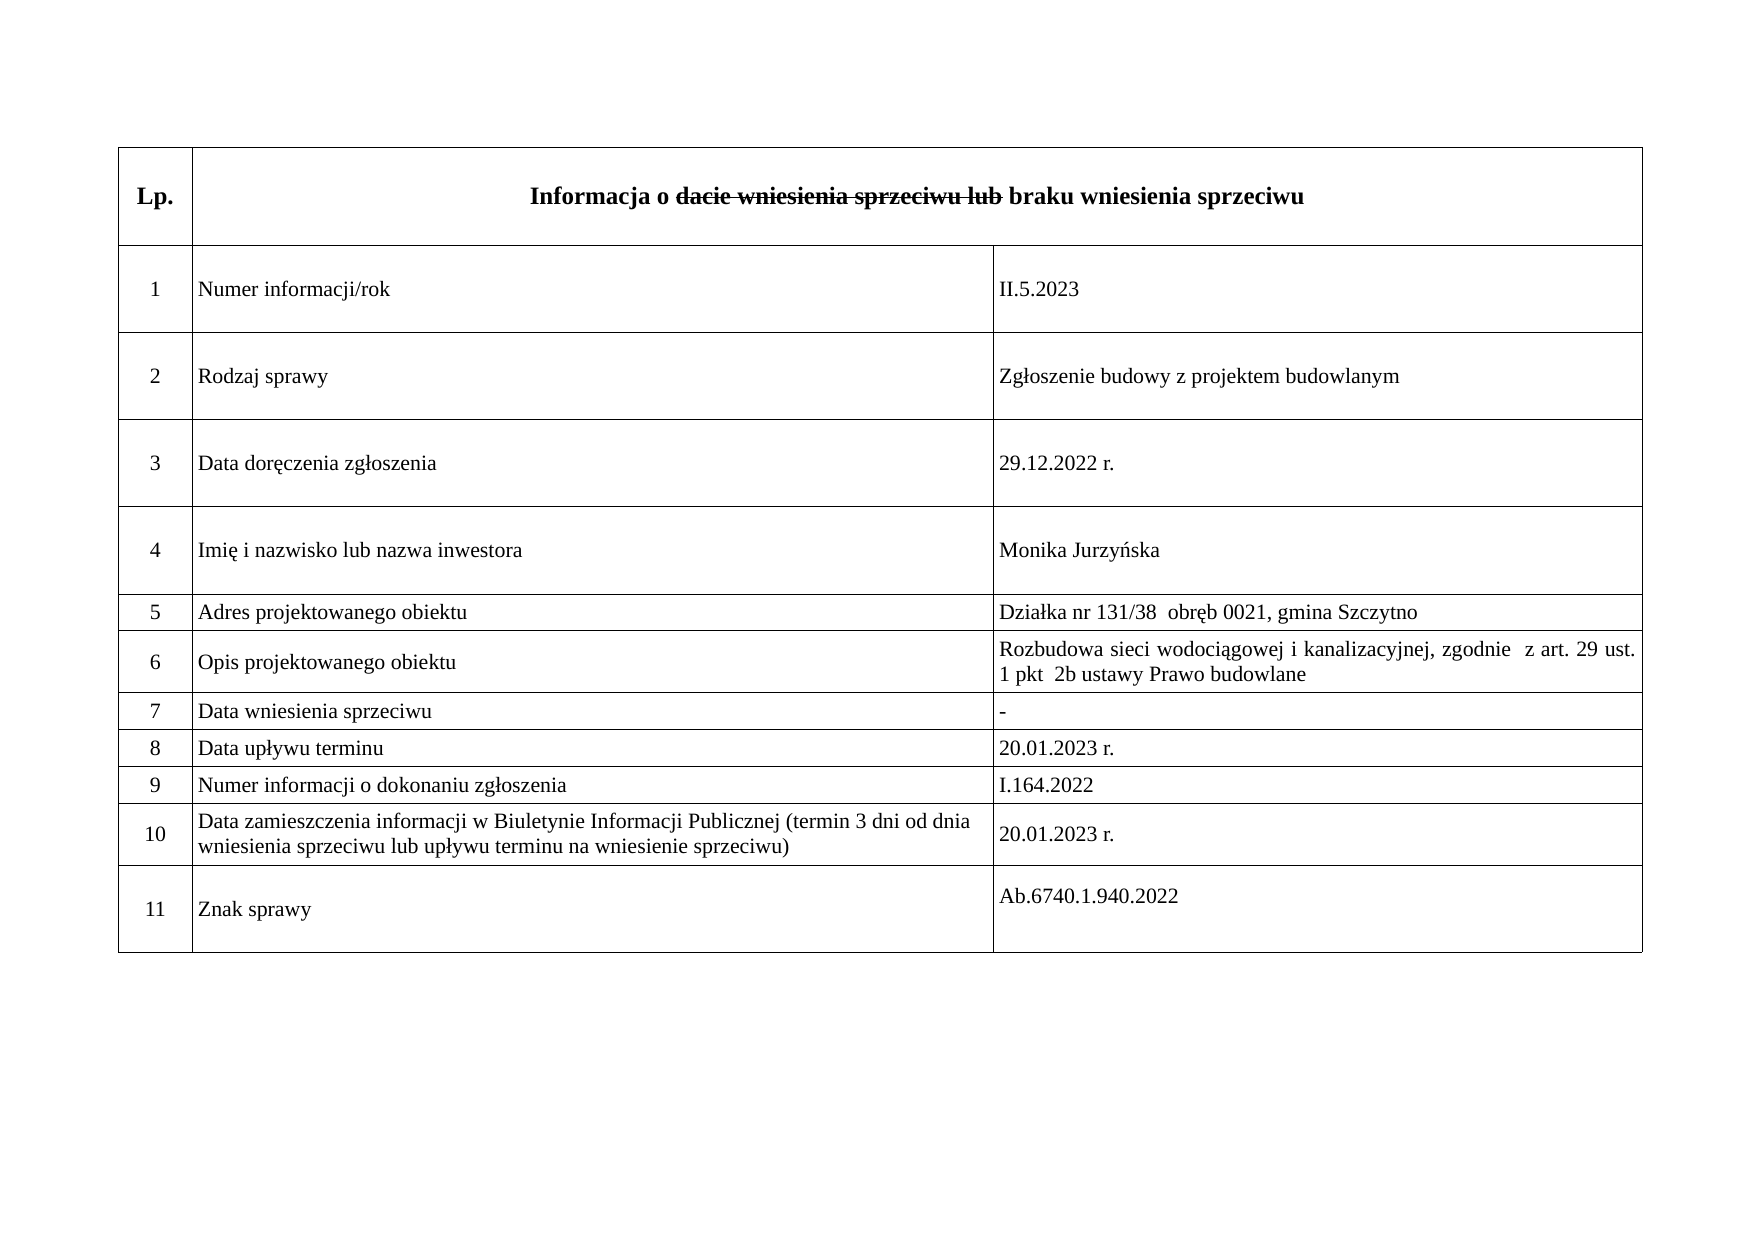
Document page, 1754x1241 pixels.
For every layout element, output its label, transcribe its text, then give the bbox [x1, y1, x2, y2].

table_header Lp. [119, 148, 192, 245]
table_cell 6 [119, 631, 192, 692]
table_cell Opis projektowanego obiektu [193, 631, 993, 692]
table_cell Rodzaj sprawy [193, 333, 993, 419]
table_cell - [994, 693, 1642, 729]
table_cell Zgłoszenie budowy z projektem budowlanym [994, 333, 1642, 419]
table_cell 10 [119, 804, 192, 864]
table_cell II.5.2023 [994, 246, 1642, 332]
table_cell 8 [119, 730, 192, 766]
table_cell I.164.2022 [994, 767, 1642, 802]
table_header Informacja o dacie wniesienia sprzeciwu lub braku wniesienia sprzeciwu [193, 148, 1642, 245]
table_cell 11 [119, 866, 192, 952]
table_cell 4 [119, 507, 192, 593]
table_cell 2 [119, 333, 192, 419]
table_cell Rozbudowa sieci wodociągowej i kanalizacyjnej, zgodnie z art. 29 ust. 1 pkt 2b ustawy Prawo budowlane [994, 631, 1642, 692]
table_cell Działka nr 131/38 obręb 0021, gmina Szczytno [994, 595, 1642, 630]
table_cell Numer informacji o dokonaniu zgłoszenia [193, 767, 993, 802]
table_cell Data zamieszczenia informacji w Biuletynie Informacji Publicznej (termin 3 dni od dnia wniesienia sprzeciwu lub upływu terminu na wniesienie sprzeciwu) [193, 804, 993, 864]
table_cell 3 [119, 420, 192, 506]
table_cell Data doręczenia zgłoszenia [193, 420, 993, 506]
table_cell Data wniesienia sprzeciwu [193, 693, 993, 729]
table_cell Numer informacji/rok [193, 246, 993, 332]
table_cell 7 [119, 693, 192, 729]
table_cell 29.12.2022 r. [994, 420, 1642, 506]
table_cell Znak sprawy [193, 866, 993, 952]
table_cell Monika Jurzyńska [994, 507, 1642, 593]
table_cell 20.01.2023 r. [994, 730, 1642, 766]
table_cell 5 [119, 595, 192, 630]
table_cell Data upływu terminu [193, 730, 993, 766]
table_cell Ab.6740.1.940.2022 [994, 866, 1642, 952]
table_cell 20.01.2023 r. [994, 804, 1642, 864]
table_cell Imię i nazwisko lub nazwa inwestora [193, 507, 993, 593]
table_cell 1 [119, 246, 192, 332]
table_cell 9 [119, 767, 192, 802]
table_cell Adres projektowanego obiektu [193, 595, 993, 630]
